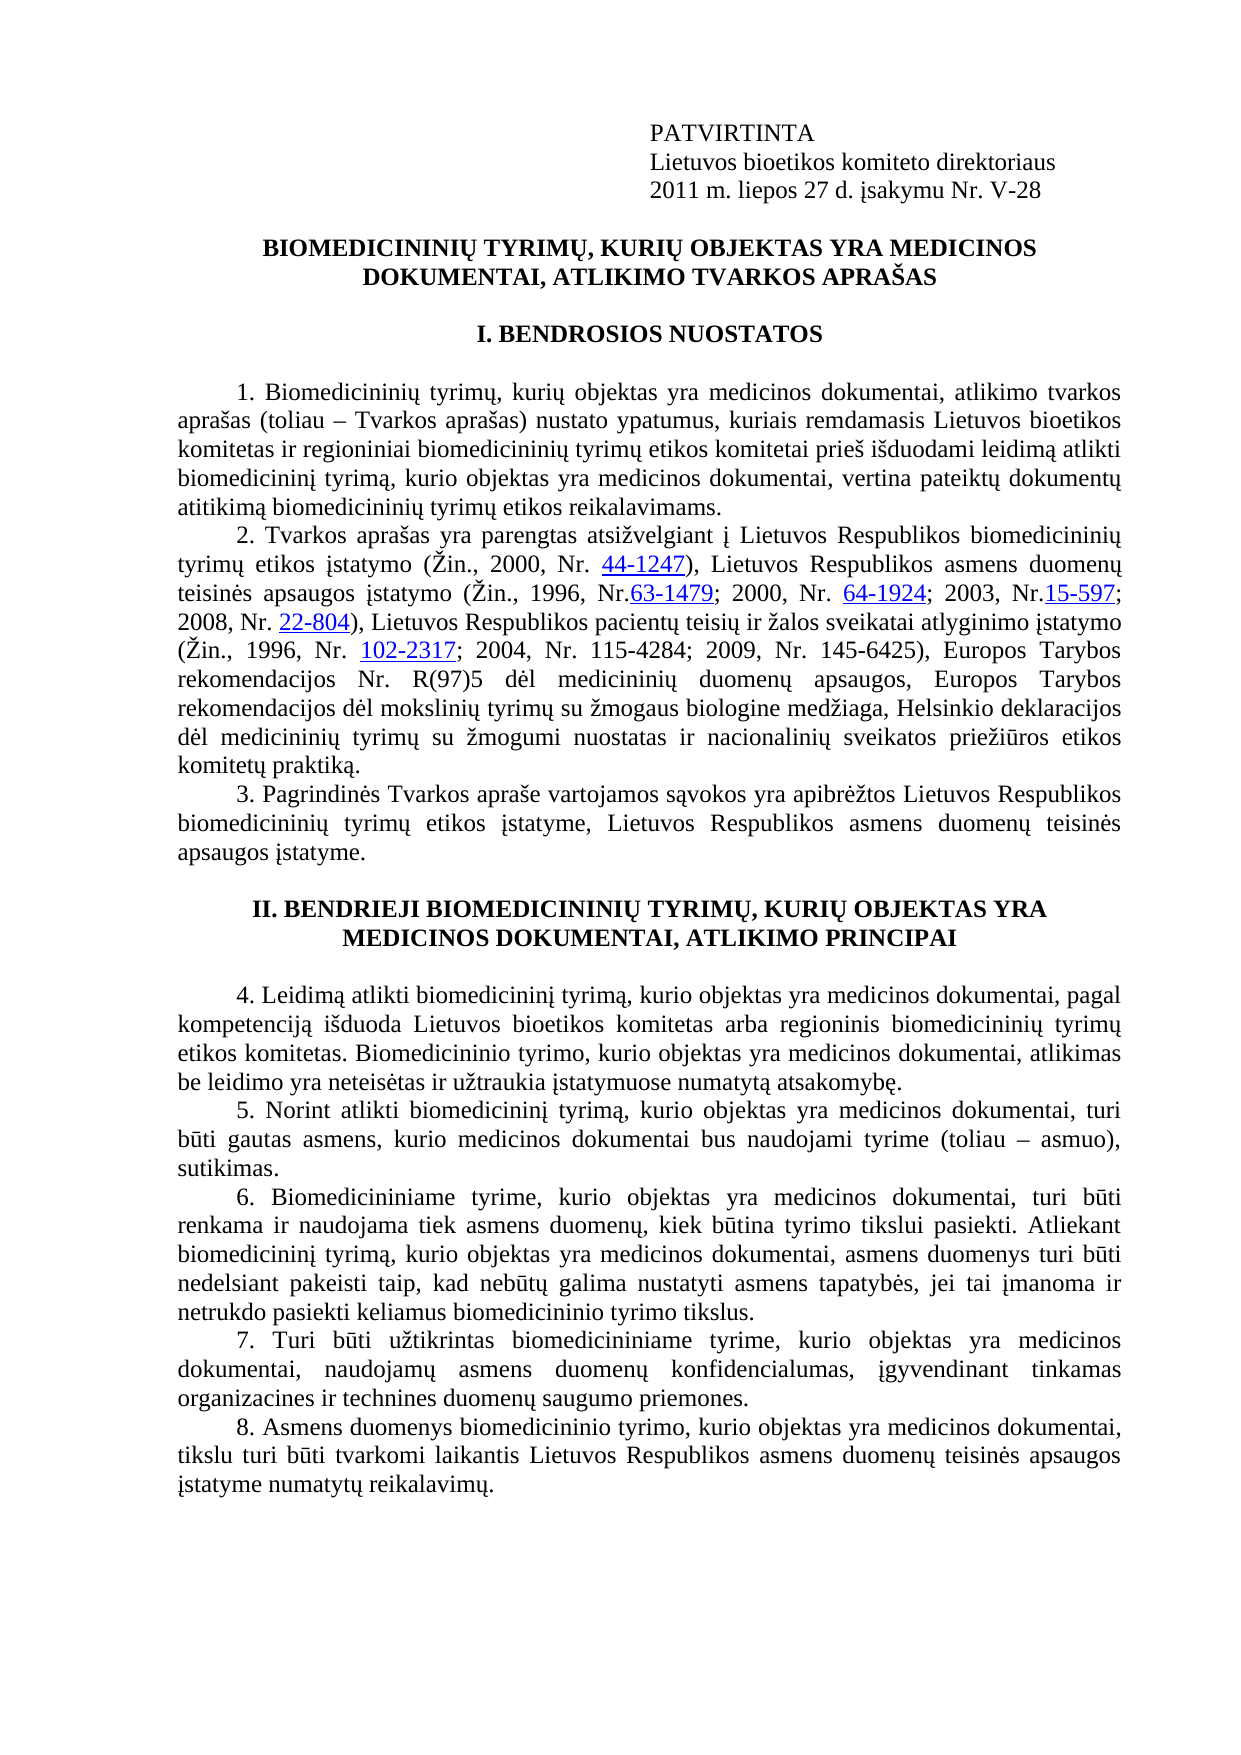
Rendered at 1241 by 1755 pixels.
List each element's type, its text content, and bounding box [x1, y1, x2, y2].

text 1. Biomedicininių tyrimų, kurių objektas yra medicinos dokumentai, atlikimo tvarkos aprašas (toliau – Tvarkos aprašas) nustato ypatumus, kuriais remdamasis Lietuvos bioetikos komitetas ir regioniniai biomedicininių tyrimų etikos komitetai prieš išduodami leidimą atlikti biomedicininį tyrimą, kurio objektas yra medicinos dokumentai, vertina pateiktų dokumentų atitikimą biomedicininių tyrimų etikos reikalavimams. [177, 377, 1122, 521]
text 8. Asmens duomenys biomedicininio tyrimo, kurio objektas yra medicinos dokumentai, tikslu turi būti tvarkomi laikantis Lietuvos Respublikos asmens duomenų teisinės apsaugos įstatyme numatytų reikalavimų. [177, 1412, 1122, 1498]
text I. BENDROSIOS NUOSTATOS [177, 319, 1122, 348]
text 2011 m. liepos 27 d. įsakymu Nr. V-28 [649, 176, 1122, 204]
text 7. Turi būti užtikrintas biomedicininiame tyrime, kurio objektas yra medicinos dokumentai, naudojamų asmens duomenų konfidencialumas, įgyvendinant tinkamas organizacines ir technines duomenų saugumo priemones. [177, 1326, 1122, 1412]
text 5. Norint atlikti biomedicininį tyrimą, kurio objektas yra medicinos dokumentai, turi būti gautas asmens, kurio medicinos dokumentai bus naudojami tyrime (toliau – asmuo), sutikimas. [177, 1096, 1122, 1182]
text BIOMEDICININIŲ TYRIMŲ, KURIŲ OBJEKTAS YRA MEDICINOS DOKUMENTAI, ATLIKIMO TVARKOS APRAŠAS [177, 233, 1122, 291]
text Lietuvos bioetikos komiteto direktoriaus [649, 147, 1122, 176]
text 6. Biomedicininiame tyrime, kurio objektas yra medicinos dokumentai, turi būti renkama ir naudojama tiek asmens duomenų, kiek būtina tyrimo tikslui pasiekti. Atliekant biomedicininį tyrimą, kurio objektas yra medicinos dokumentai, asmens duomenys turi būti nedelsiant pakeisti taip, kad nebūtų galima nustatyti asmens tapatybės, jei tai įmanoma ir netrukdo pasiekti keliamus biomedicininio tyrimo tikslus. [177, 1182, 1122, 1326]
text 3. Pagrindinės Tvarkos apraše vartojamos sąvokos yra apibrėžtos Lietuvos Respublikos biomedicininių tyrimų etikos įstatyme, Lietuvos Respublikos asmens duomenų teisinės apsaugos įstatyme. [177, 779, 1122, 866]
text 4. Leidimą atlikti biomedicininį tyrimą, kurio objektas yra medicinos dokumentai, pagal kompetenciją išduoda Lietuvos bioetikos komitetas arba regioninis biomedicininių tyrimų etikos komitetas. Biomedicininio tyrimo, kurio objektas yra medicinos dokumentai, atlikimas be leidimo yra neteisėtas ir užtraukia įstatymuose numatytą atsakomybę. [177, 981, 1122, 1096]
text PATVIRTINTA [649, 118, 1122, 147]
text II. BENDRIEJI BIOMEDICININIŲ TYRIMŲ, KURIŲ OBJEKTAS YRA MEDICINOS DOKUMENTAI, ATLIKIMO PRINCIPAI [177, 894, 1122, 952]
text 2. Tvarkos aprašas yra parengtas atsižvelgiant į Lietuvos Respublikos biomedicininių tyrimų etikos įstatymo (Žin., 2000, Nr. 44-1247), Lietuvos Respublikos asmens duomenų teisinės apsaugos įstatymo (Žin., 1996, Nr.63-1479; 2000, Nr. 64-1924; 2003, Nr.15-597; 2008, Nr. 22-804), Lietuvos Respublikos pacientų teisių ir žalos sveikatai atlyginimo įstatymo (Žin., 1996, Nr. 102-2317; 2004, Nr. 115-4284; 2009, Nr. 145-6425), Europos Tarybos rekomendacijos Nr. R(97)5 dėl medicininių duomenų apsaugos, Europos Tarybos rekomendacijos dėl mokslinių tyrimų su žmogaus biologine medžiaga, Helsinkio deklaracijos dėl medicininių tyrimų su žmogumi nuostatas ir nacionalinių sveikatos priežiūros etikos komitetų praktiką. [177, 521, 1122, 779]
